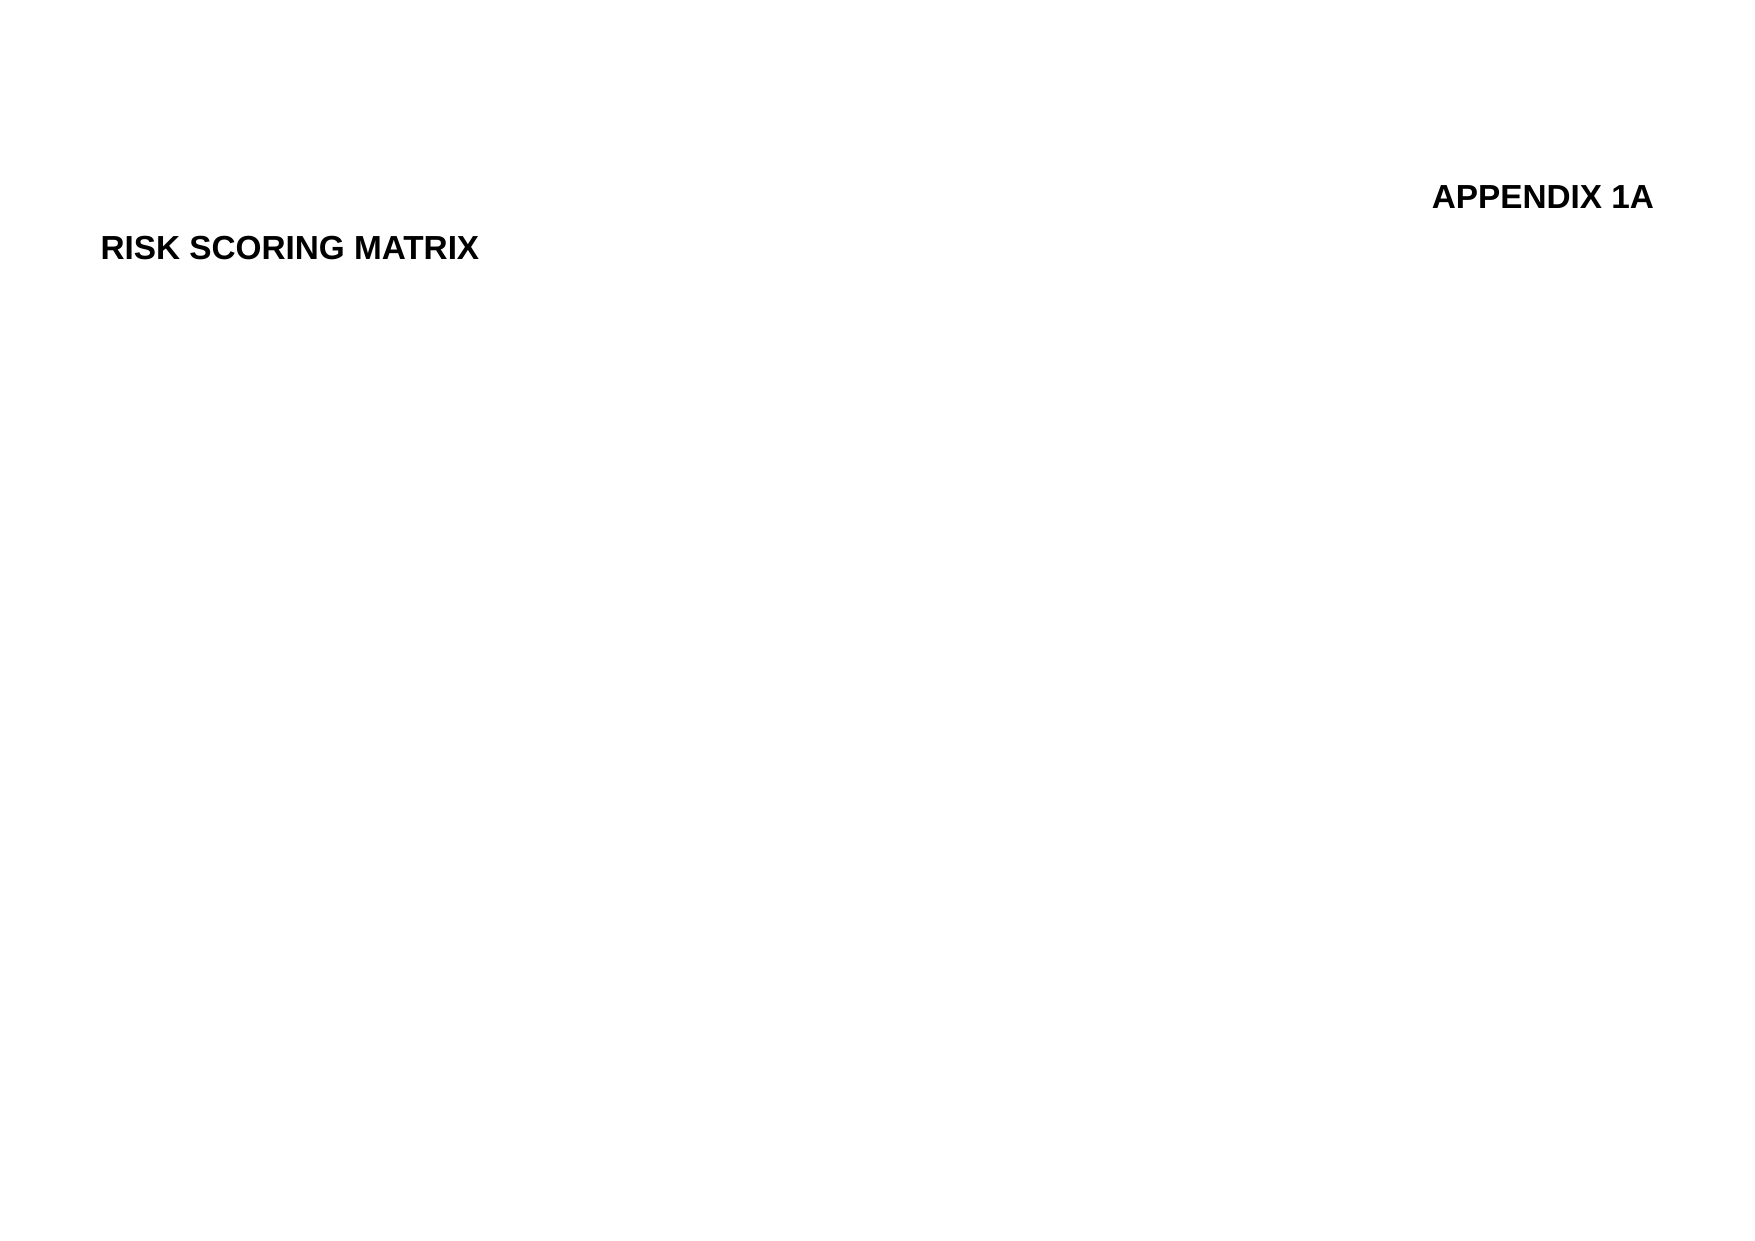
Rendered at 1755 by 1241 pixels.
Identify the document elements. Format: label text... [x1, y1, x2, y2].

subtitle APPENDIX 1A [100, 177, 1654, 216]
subtitle RISK SCORING MATRIX [100, 228, 1654, 267]
